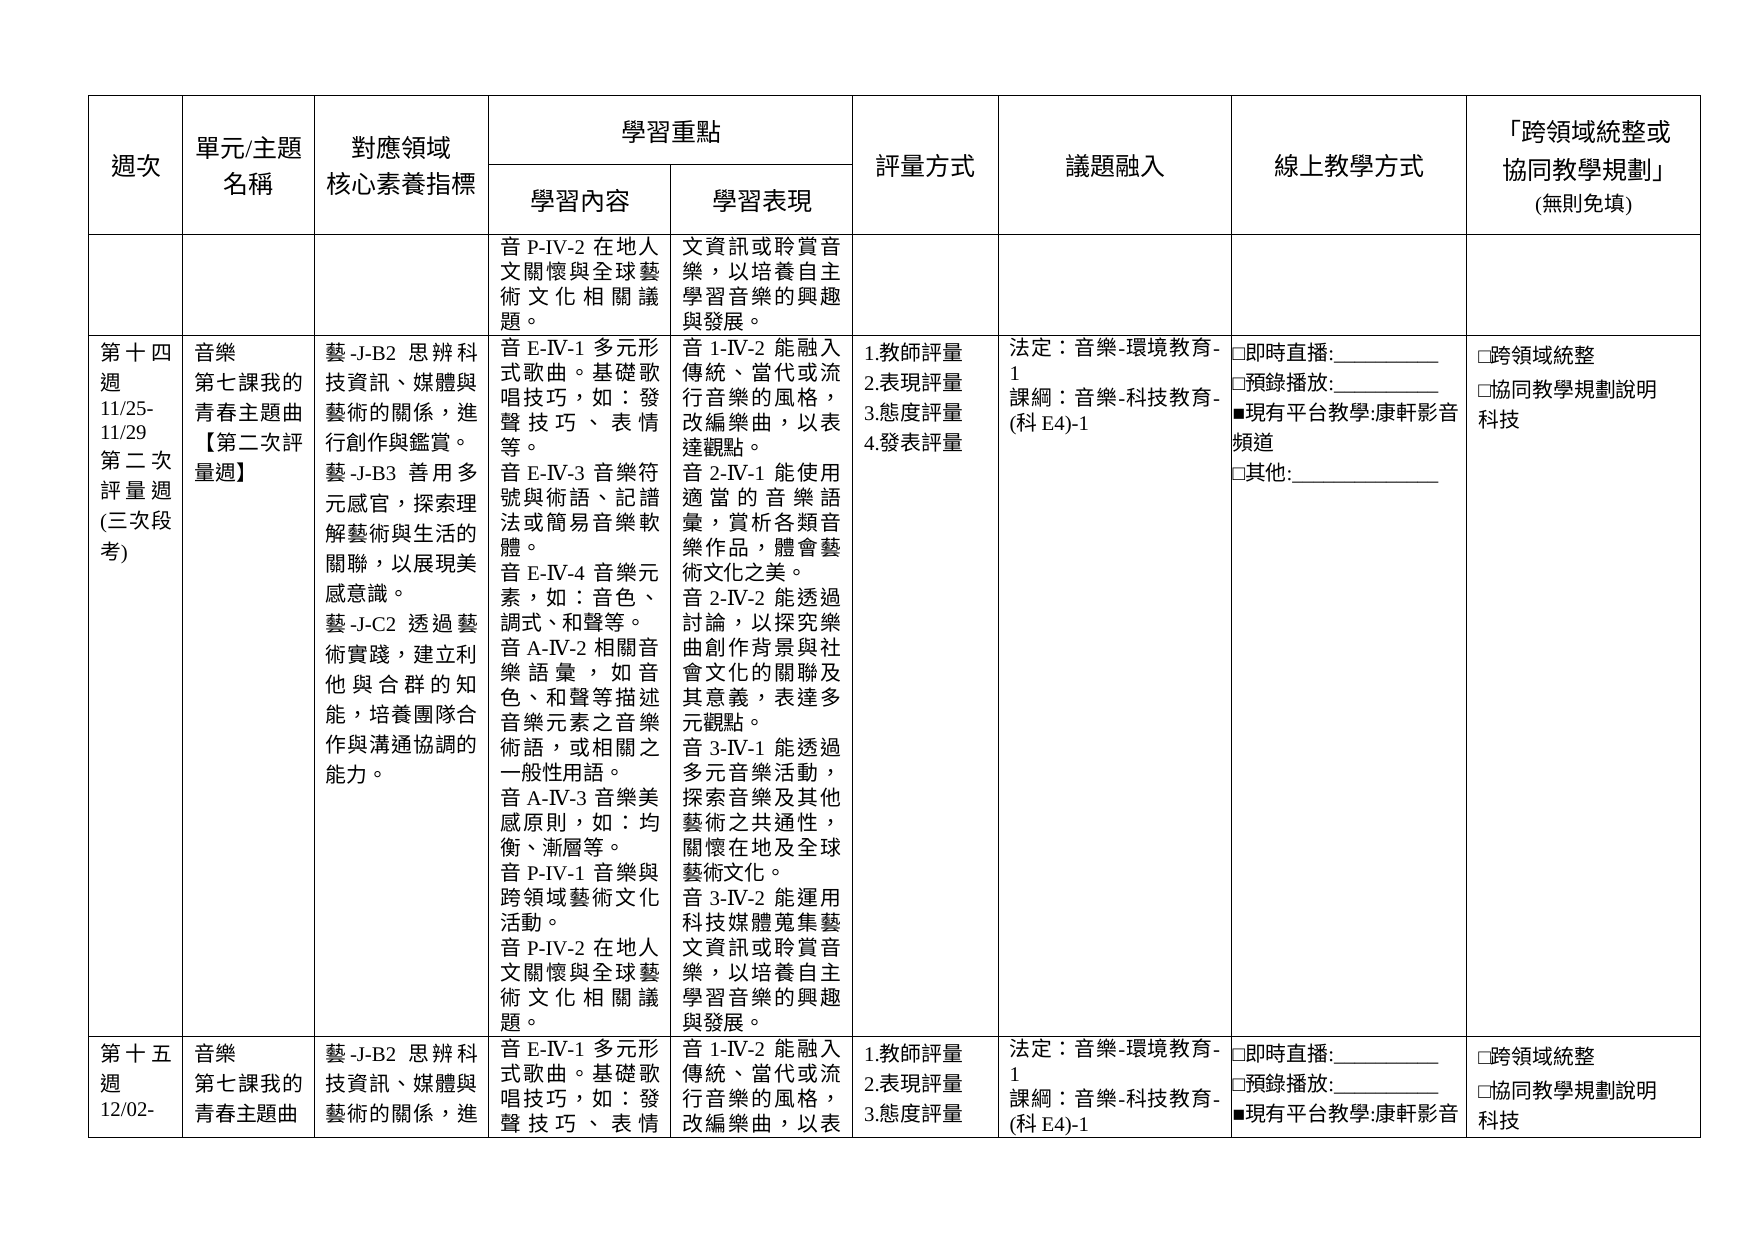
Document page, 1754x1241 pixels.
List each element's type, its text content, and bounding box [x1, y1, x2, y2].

table_cell 1.教師評量 2.表現評量 3.態度評量 [853, 1037, 998, 1137]
table_cell 藝-J-B2 思辨科技資訊、媒體與藝術的關係，進行創作與鑑賞。 藝-J-B3 善用多元感官，探索理解藝術與生活的關聯，以展現美感意識。 藝-J-C2 透過藝術實踐，建立利他與合群的知能，培養團隊合作與溝通協調的能力。 [315, 336, 488, 1036]
table_cell 音E-Ⅳ-1 多元形式歌曲。基礎歌唱技巧，如：發聲技巧、表情 [489, 1037, 670, 1137]
table_cell 文資訊或聆賞音樂，以培養自主學習音樂的興趣與發展。 [671, 235, 852, 335]
table_cell 音樂 第七課我的青春主題曲 [183, 1037, 314, 1137]
table_cell 學習表現 [671, 165, 852, 234]
table_cell 1.教師評量 2.表現評量 3.態度評量 4.發表評量 [853, 336, 998, 1036]
table_header 議題融入 [999, 96, 1231, 234]
table_cell 音樂 第七課我的青春主題曲【第二次評量週】 [183, 336, 314, 1036]
table_cell 第十四週 11/25-11/29 第二次評量週(三次段考) [89, 336, 182, 1036]
table_cell □跨領域統整 □協同教學規劃說明 科技 [1467, 1037, 1700, 1137]
table_cell [89, 235, 182, 335]
table_cell [315, 235, 488, 335]
table_cell 法定：音樂-環境教育-1 課綱：音樂-科技教育-(科E4)-1 [999, 336, 1231, 1036]
table_header 評量方式 [853, 96, 998, 234]
table_header 週次 [89, 96, 182, 234]
table_cell 音1-Ⅳ-2 能融入傳統、當代或流行音樂的風格，改編樂曲，以表 [671, 1037, 852, 1137]
table_cell 第十五週 12/02- [89, 1037, 182, 1137]
table_cell 法定：音樂-環境教育-1 課綱：音樂-科技教育-(科E4)-1 [999, 1037, 1231, 1137]
table_cell [1467, 235, 1700, 335]
table_cell 音E-Ⅳ-1 多元形式歌曲。基礎歌唱技巧，如：發聲技巧、表情等。 音E-Ⅳ-3 音樂符號與術語、記譜法或簡易音樂軟體。 音E-Ⅳ-4 音樂元素，如：音色、調式、和聲等。 音A-Ⅳ-2 相關音樂語彙，如音色、和聲等描述音樂元素之音樂術語，或相關之一般性用語。 音A-Ⅳ-3 音樂美感原則，如：均衡、漸層等。 音P-IV-1 音樂與跨領域藝術文化活動。 音P-IV-2 在地人文關懷與全球藝術文化相關議題。 [489, 336, 670, 1036]
table_cell □即時直播:__________ □預錄播放:__________ ■現有平台教學:康軒影音 [1232, 1037, 1466, 1137]
table_header 單元/主題名稱 [183, 96, 314, 234]
table_cell 音1-Ⅳ-2 能融入傳統、當代或流行音樂的風格，改編樂曲，以表達觀點。 音2-Ⅳ-1 能使用適當的音樂語彙，賞析各類音樂作品，體會藝術文化之美。 音2-Ⅳ-2 能透過討論，以探究樂曲創作背景與社會文化的關聯及其意義，表達多元觀點。 音3-Ⅳ-1 能透過多元音樂活動，探索音樂及其他藝術之共通性，關懷在地及全球藝術文化。 音3-Ⅳ-2 能運用科技媒體蒐集藝文資訊或聆賞音樂，以培養自主學習音樂的興趣與發展。 [671, 336, 852, 1036]
table_header 學習重點 [489, 96, 852, 164]
table_cell 音P-IV-2 在地人文關懷與全球藝術文化相關議題。 [489, 235, 670, 335]
table_cell [1232, 235, 1466, 335]
table_cell □即時直播:__________ □預錄播放:__________ ■現有平台教學:康軒影音頻道 □其他:______________ [1232, 336, 1466, 1036]
table_header 「跨領域統整或 協同教學規劃｣ (無則免填) [1467, 96, 1700, 234]
table_cell 藝-J-B2 思辨科技資訊、媒體與藝術的關係，進 [315, 1037, 488, 1137]
table_cell [853, 235, 998, 335]
table_cell □跨領域統整 □協同教學規劃說明 科技 [1467, 336, 1700, 1036]
table_cell [183, 235, 314, 335]
table_cell 學習內容 [489, 165, 670, 234]
table_header 對應領域 核心素養指標 [315, 96, 488, 234]
table_cell [999, 235, 1231, 335]
table_header 線上教學方式 [1232, 96, 1466, 234]
